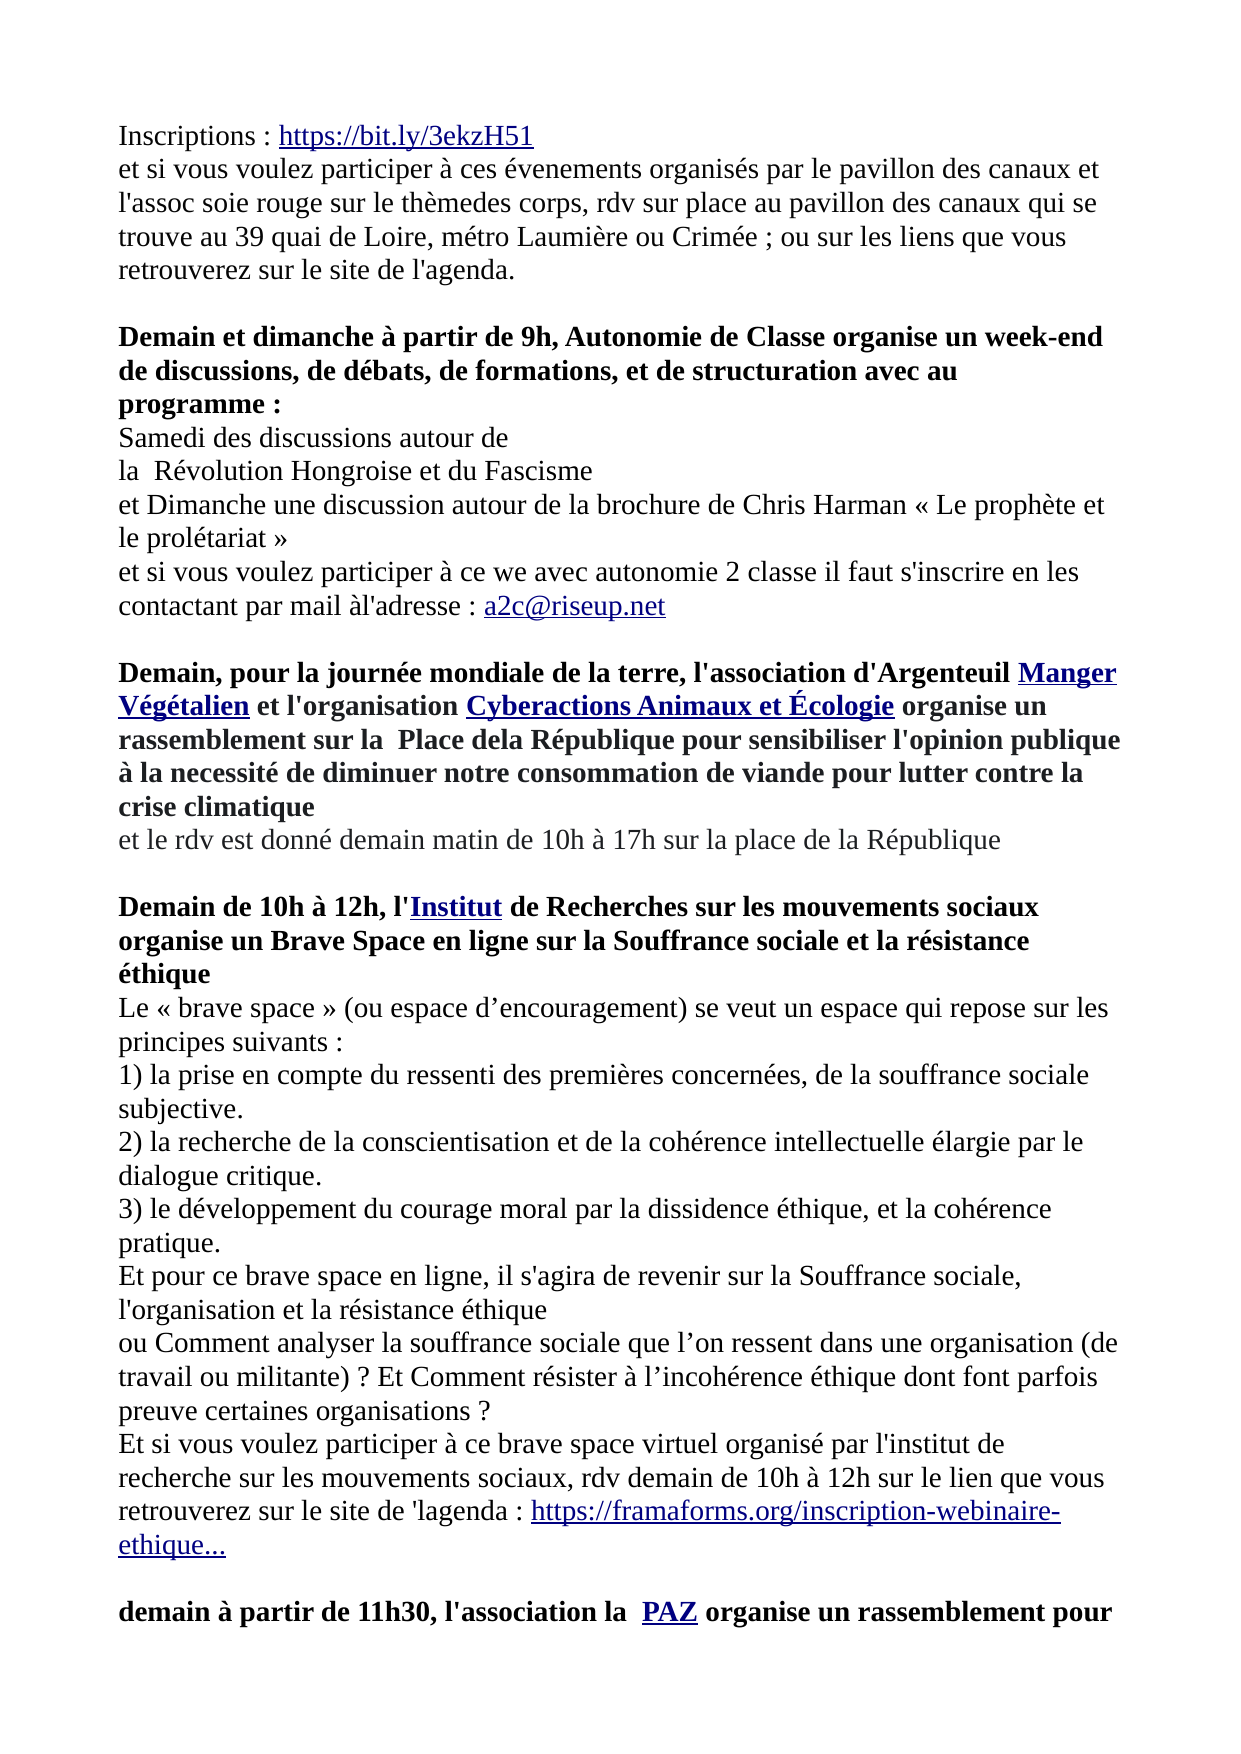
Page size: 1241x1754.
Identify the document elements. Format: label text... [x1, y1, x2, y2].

text et si vous voulez participer à ces évenements organisés par le pavillon des canaux et l'assoc soie rouge sur le thèmedes corps, rdv sur place au pavillon des canaux qui se trouve au 39 quai de Loire, métro Laumière ou Crimée ; ou sur les liens que vous retrouverez sur le site de l'agenda. [118, 152, 1122, 286]
text Inscriptions : https://bit.ly/3ekzH51 [118, 118, 1122, 152]
text Demain, pour la journée mondiale de la terre, l'association d'Argenteuil Manger Végétalien et l'organisation Cyberactions Animaux et Écologie organise un rassemblement sur la Place dela République pour sensibiliser l'opinion publique à la necessité de diminuer notre consommation de viande pour lutter contre la crise climatique [118, 655, 1122, 822]
text demain à partir de 11h30, l'association la PAZ organise un rassemblement pour [118, 1594, 1122, 1627]
text et Dimanche une discussion autour de la brochure de Chris Harman « Le prophète et le prolétariat » et si vous voulez participer à ce we avec autonomie 2 classe il faut s'inscrire en les contactant par mail àl'adresse : a2c@riseup.net [118, 487, 1122, 621]
text Le « brave space » (ou espace d’encouragement) se veut un espace qui repose sur les principes suivants : 1) la prise en compte du ressenti des premières concernées, de la souffrance sociale subjective. 2) la recherche de la conscientisation et de la cohérence intellectuelle élargie par le dialogue critique. 3) le développement du courage moral par la dissidence éthique, et la cohérence pratique. [118, 990, 1122, 1258]
text ou Comment analyser la souffrance sociale que l’on ressent dans une organisation (de travail ou militante) ? Et Comment résister à l’incohérence éthique dont font parfois preuve certaines organisations ? [118, 1326, 1122, 1426]
text Demain de 10h à 12h, l'Institut de Recherches sur les mouvements sociaux organise un Brave Space en ligne sur la Souffrance sociale et la résistance éthique [118, 889, 1122, 990]
text Samedi des discussions autour de la Révolution Hongroise et du Fascisme [118, 420, 1122, 487]
text et le rdv est donné demain matin de 10h à 17h sur la place de la République [118, 822, 1122, 856]
text Et si vous voulez participer à ce brave space virtuel organisé par l'institut de recherche sur les mouvements sociaux, rdv demain de 10h à 12h sur le lien que vous retrouverez sur le site de 'lagenda : https://framaforms.org/inscription-webinaire-ethique... [118, 1426, 1122, 1560]
text Et pour ce brave space en ligne, il s'agira de revenir sur la Souffrance sociale, l'organisation et la résistance éthique [118, 1258, 1122, 1326]
text Demain et dimanche à partir de 9h, Autonomie de Classe organise un week-end de discussions, de débats, de formations, et de structuration avec au programme : [118, 319, 1122, 420]
